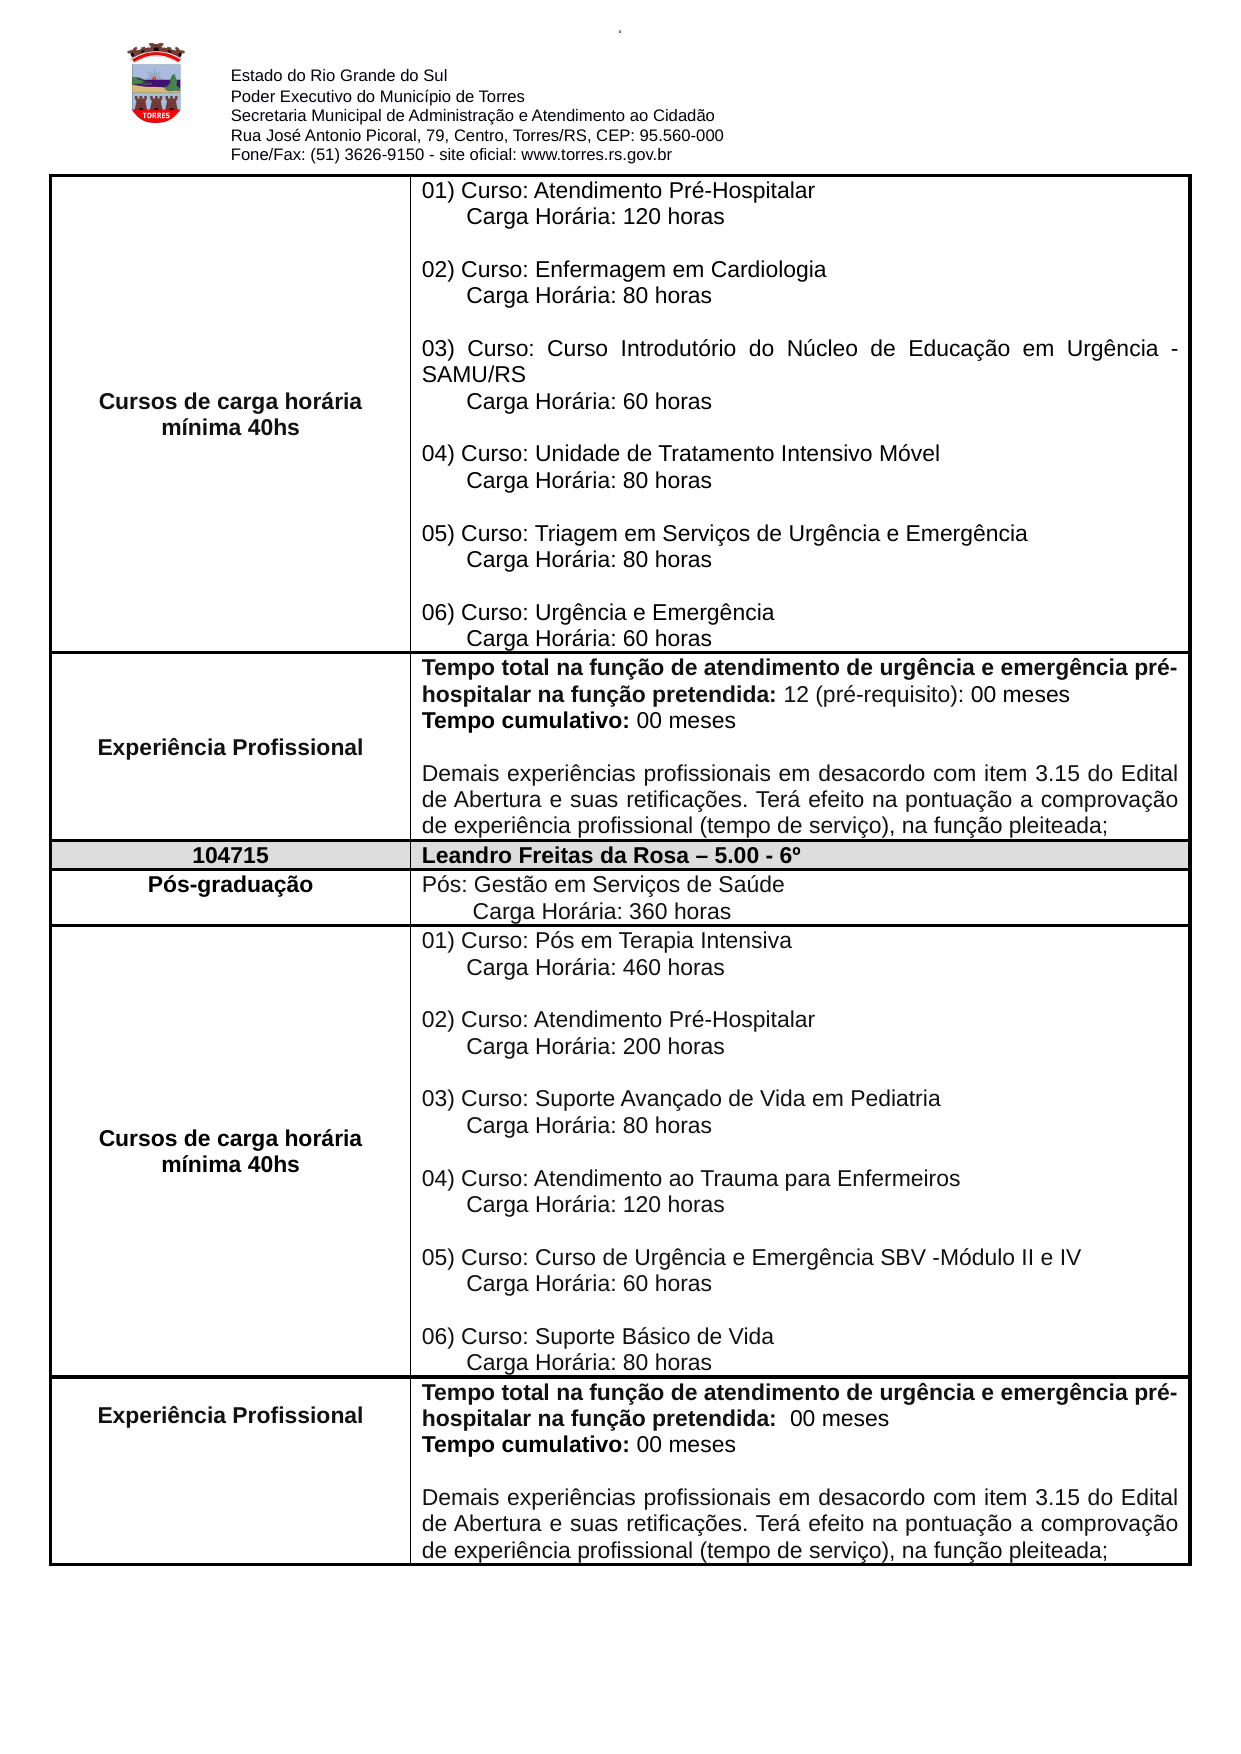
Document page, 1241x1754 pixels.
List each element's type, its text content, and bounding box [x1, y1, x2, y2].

picture [127, 43, 185, 123]
table_cell Cursos de carga horária mínima 40hs [52, 927, 410, 1375]
table_cell 104715 [52, 842, 410, 868]
table_cell Pós-graduação [52, 871, 410, 924]
table_cell Tempo total na função de atendimento de urgência e emergência pré-hospitalar na função pretendida: 12 (pré-requisito): 00 meses Tempo cumulativo: 00 meses Demais experiências profissionais em desacordo com item 3.15 do Edital de Abertura e suas retificações. Terá efeito na pontuação a comprovação de experiência profissional (tempo de serviço), na função pleiteada; [411, 654, 1188, 839]
table_cell Cursos de carga horária mínima 40hs [52, 177, 410, 651]
table_cell Leandro Freitas da Rosa – 5.00 - 6º [411, 842, 1188, 868]
table_cell Tempo total na função de atendimento de urgência e emergência pré-hospitalar na função pretendida: 00 meses Tempo cumulativo: 00 meses Demais experiências profissionais em desacordo com item 3.15 do Edital de Abertura e suas retificações. Terá efeito na pontuação a comprovação de experiência profissional (tempo de serviço), na função pleiteada; [411, 1379, 1188, 1563]
table_cell Pós: Gestão em Serviços de Saúde Carga Horária: 360 horas [411, 871, 1188, 924]
table_cell Experiência Profissional [52, 654, 410, 839]
table_cell Experiência Profissional [52, 1379, 410, 1563]
table_cell 01) Curso: Pós em Terapia Intensiva Carga Horária: 460 horas 02) Curso: Atendimento Pré-Hospitalar Carga Horária: 200 horas 03) Curso: Suporte Avançado de Vida em Pediatria Carga Horária: 80 horas 04) Curso: Atendimento ao Trauma para Enfermeiros Carga Horária: 120 horas 05) Curso: Curso de Urgência e Emergência SBV -Módulo II e IV Carga Horária: 60 horas 06) Curso: Suporte Básico de Vida Carga Horária: 80 horas [411, 927, 1188, 1375]
table_cell 01) Curso: Atendimento Pré-Hospitalar Carga Horária: 120 horas 02) Curso: Enfermagem em Cardiologia Carga Horária: 80 horas 03) Curso: Curso Introdutório do Núcleo de Educação em Urgência -SAMU/RS Carga Horária: 60 horas 04) Curso: Unidade de Tratamento Intensivo Móvel Carga Horária: 80 horas 05) Curso: Triagem em Serviços de Urgência e Emergência Carga Horária: 80 horas 06) Curso: Urgência e Emergência Carga Horária: 60 horas [411, 177, 1188, 651]
